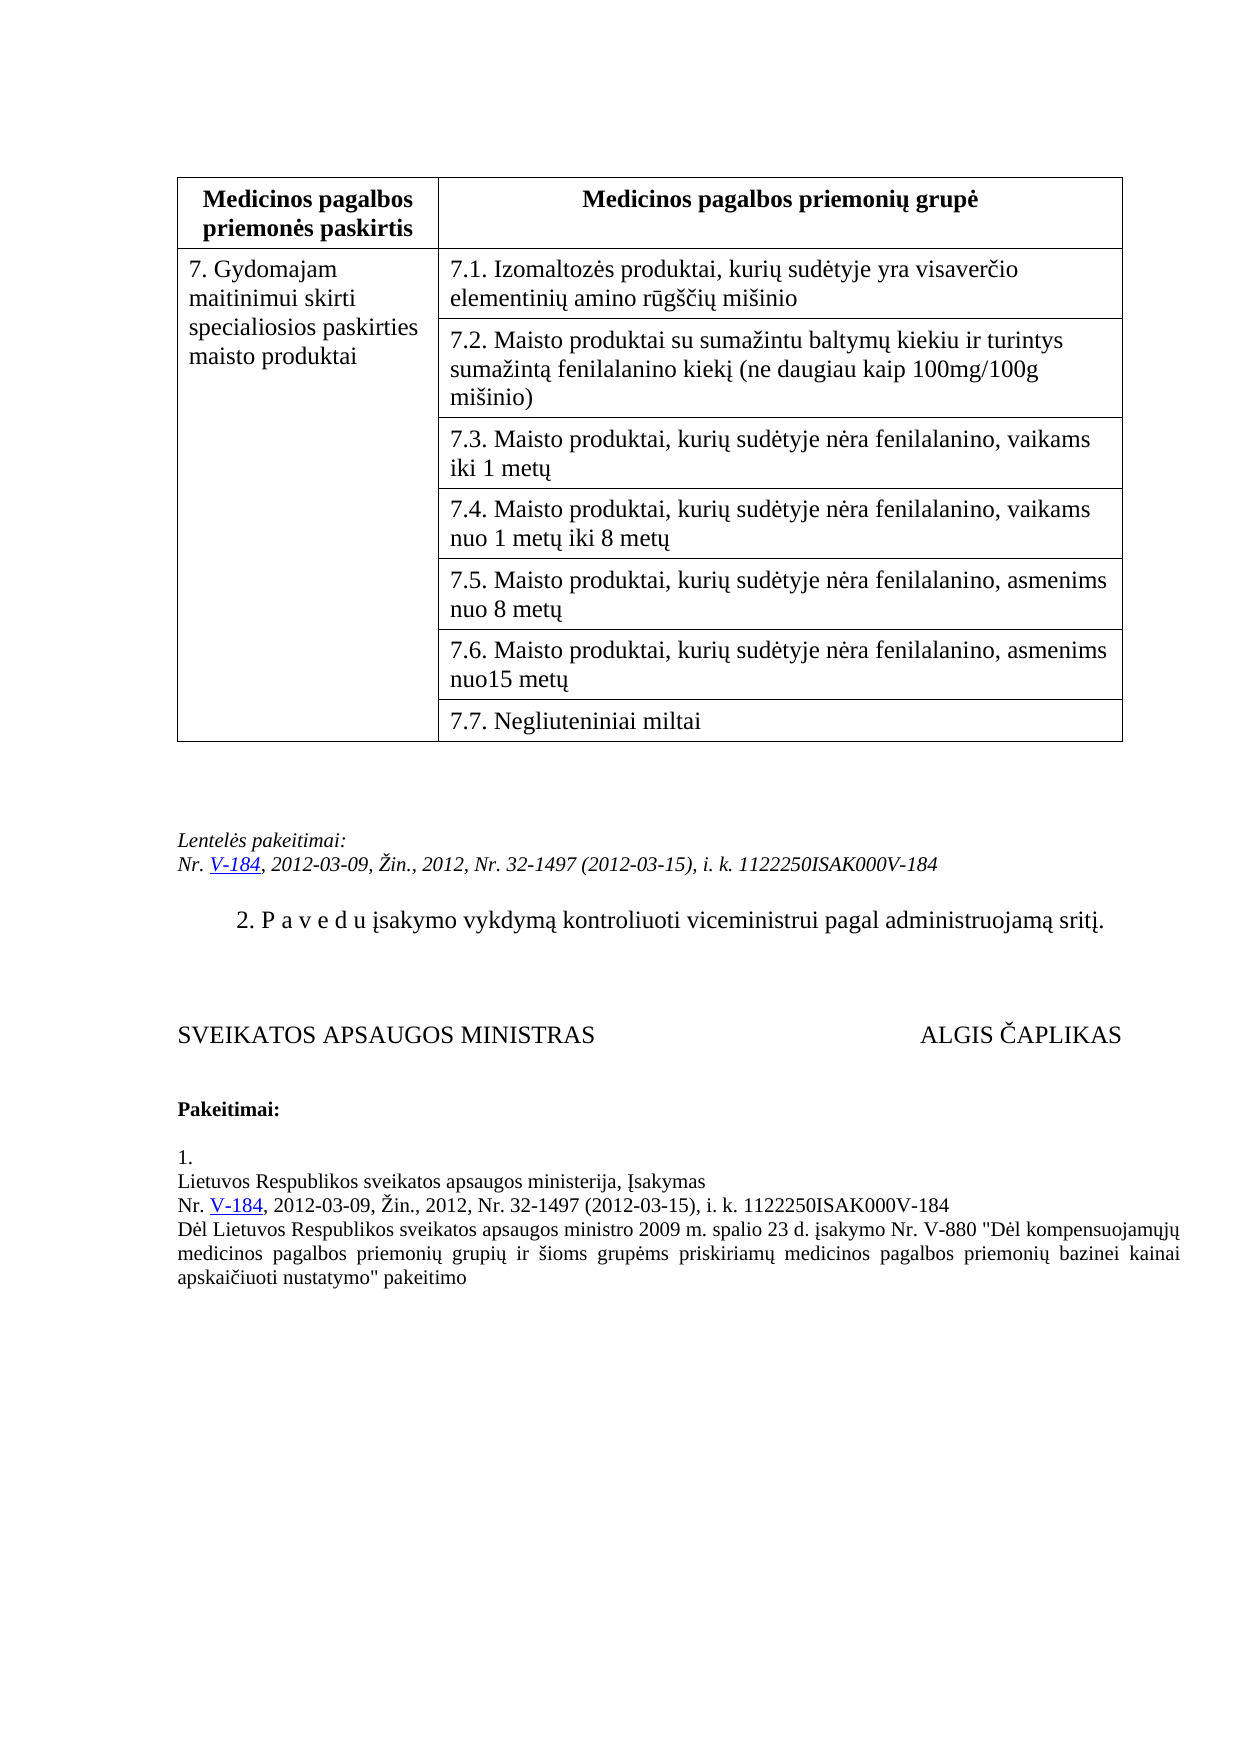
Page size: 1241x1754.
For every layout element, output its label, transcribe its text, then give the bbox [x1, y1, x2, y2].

text Nr. V-184, 2012-03-09, Žin., 2012, Nr. 32-1497 (2012-03-15), i. k. 1122250ISAK000V-184 [177, 1193, 1181, 1217]
table_cell 7. Gydomajam maitinimui skirti specialiosios paskirties maisto produktai [178, 249, 438, 741]
text Nr. V-184, 2012-03-09, Žin., 2012, Nr. 32-1497 (2012-03-15), i. k. 1122250ISAK000V-184 [177, 852, 1181, 876]
table_cell 7.5. Maisto produktai, kurių sudėtyje nėra fenilalanino, asmenims nuo 8 metų [439, 559, 1122, 628]
table_cell 7.4. Maisto produktai, kurių sudėtyje nėra fenilalanino, vaikams nuo 1 metų iki 8 metų [439, 489, 1122, 558]
text 2. P a v e d u įsakymo vykdymą kontroliuoti viceministrui pagal administruojamą sritį. [177, 905, 1181, 933]
table_cell 7.2. Maisto produktai su sumažintu baltymų kiekiu ir turintys sumažintą fenilalanino kiekį (ne daugiau kaip 100mg/100g mišinio) [439, 319, 1122, 417]
table_header Medicinos pagalbos priemonių grupė [439, 178, 1122, 248]
text SVEIKATOS APSAUGOS MINISTRAS ALGIS ČAPLIKAS [177, 1020, 1181, 1048]
table_cell 7.6. Maisto produktai, kurių sudėtyje nėra fenilalanino, asmenims nuo15 metų [439, 630, 1122, 699]
text Lietuvos Respublikos sveikatos apsaugos ministerija, Įsakymas [177, 1169, 1181, 1193]
table_header Medicinos pagalbos priemonės paskirtis [178, 178, 438, 248]
table_cell 7.3. Maisto produktai, kurių sudėtyje nėra fenilalanino, vaikams iki 1 metų [439, 418, 1122, 488]
table_cell 7.1. Izomaltozės produktai, kurių sudėtyje yra visaverčio elementinių amino rūgščių mišinio [439, 249, 1122, 318]
text 1. [177, 1145, 1181, 1169]
text Pakeitimai: [177, 1097, 1181, 1121]
text Dėl Lietuvos Respublikos sveikatos apsaugos ministro 2009 m. spalio 23 d. įsakymo Nr. V-880 "Dėl kompensuojamųjų medicinos pagalbos priemonių grupių ir šioms grupėms priskiriamų medicinos pagalbos priemonių bazinei kainai apskaičiuoti nustatymo" pakeitimo [177, 1217, 1181, 1289]
table_cell 7.7. Negliuteniniai miltai [439, 700, 1122, 741]
text Lentelės pakeitimai: [177, 828, 1181, 852]
